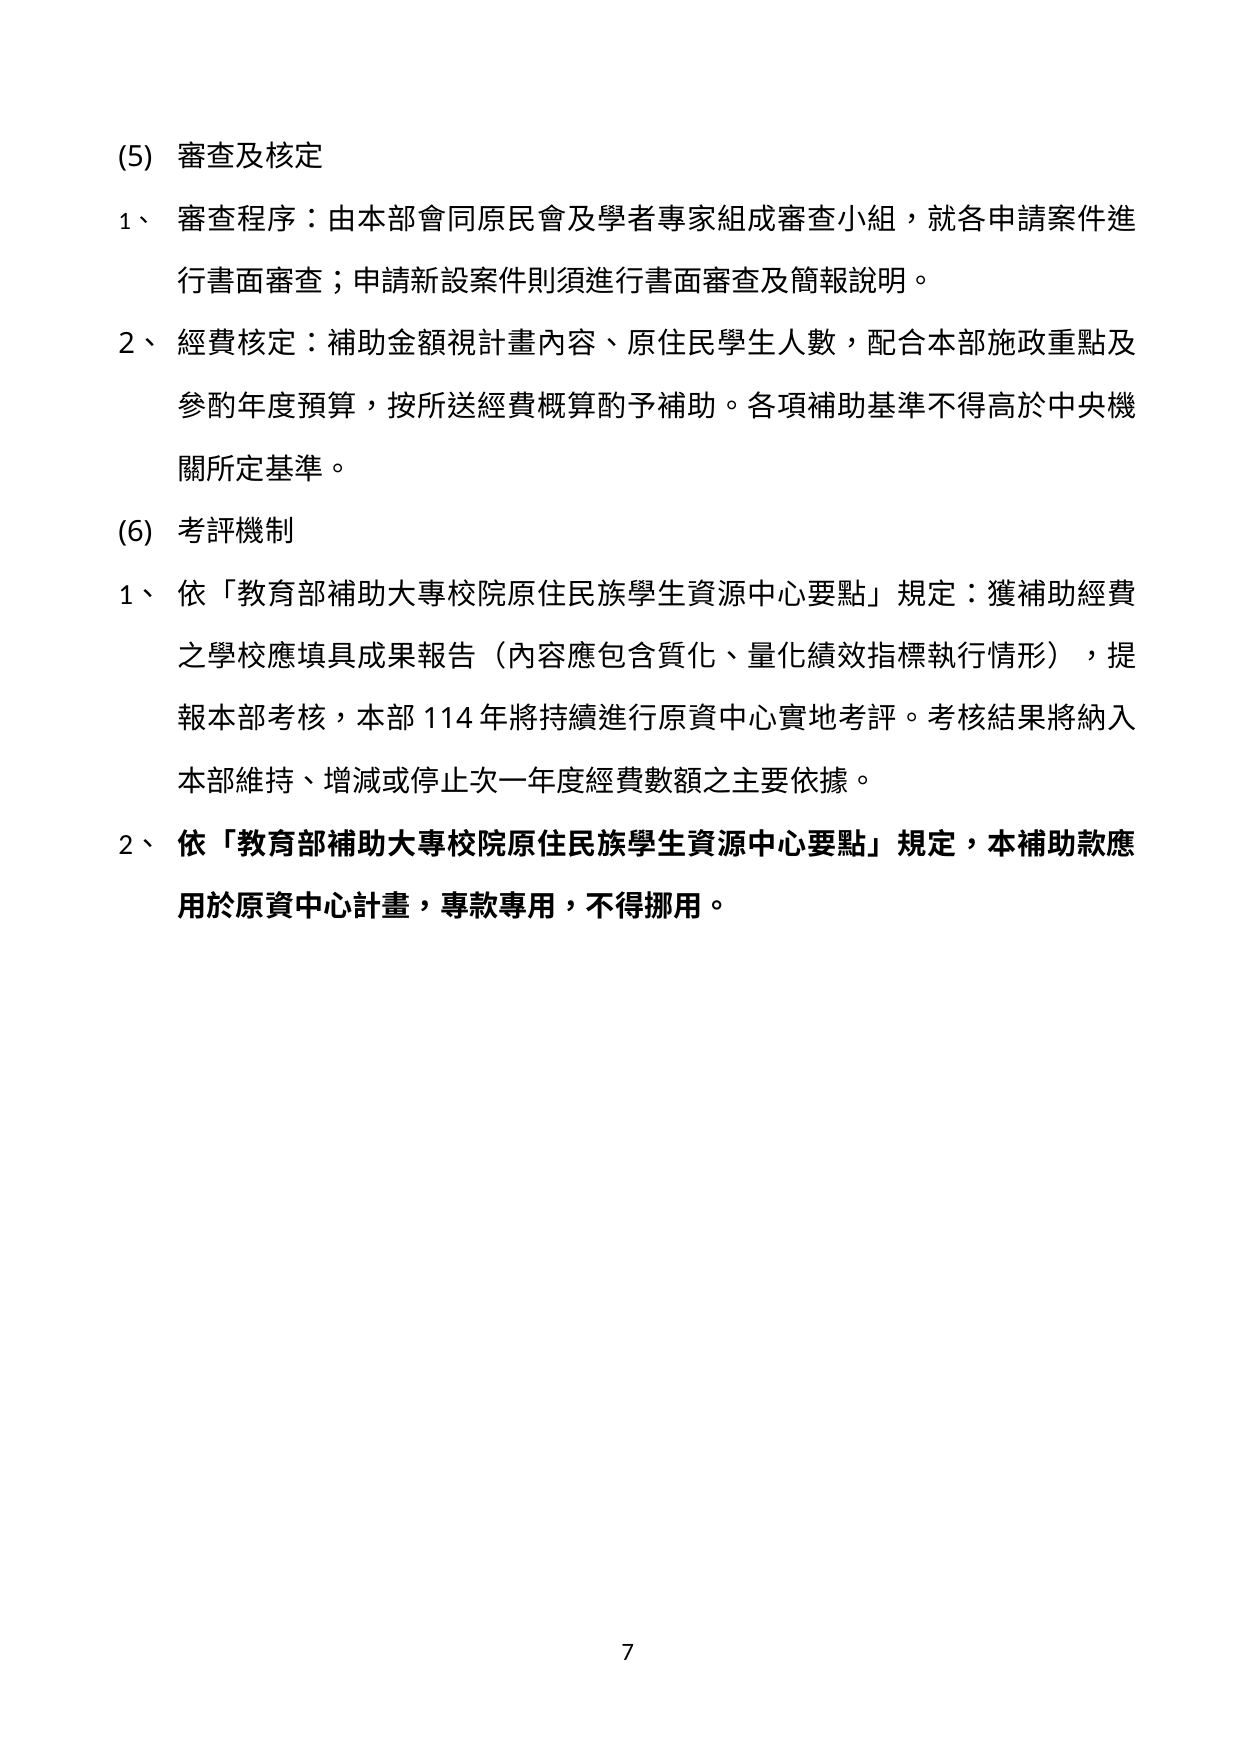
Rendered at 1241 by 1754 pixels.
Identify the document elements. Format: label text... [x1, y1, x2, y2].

list 審查程序：由本部會同原民會及學者專家組成審查小組，就各申請案件進行書面審查；申請新設案件則須進行書面審查及簡報說明。 [118, 175, 1137, 300]
list 考評機制 [118, 487, 1137, 550]
list 審查及核定 [118, 112, 1137, 175]
list 依「教育部補助大專校院原住民族學生資源中心要點」規定：獲補助經費之學校應填具成果報告（內容應包含質化、量化績效指標執行情形），提報本部考核，本部114年將持續進行原資中心實地考評。考核結果將納入本部維持、增減或停止次一年度經費數額之主要依據。 [118, 550, 1137, 800]
list 依「教育部補助大專校院原住民族學生資源中心要點」規定，本補助款應用於原資中心計畫，專款專用，不得挪用。 [118, 800, 1137, 925]
list 經費核定：補助金額視計畫內容、原住民學生人數，配合本部施政重點及參酌年度預算，按所送經費概算酌予補助。各項補助基準不得高於中央機關所定基準。 [118, 300, 1137, 487]
